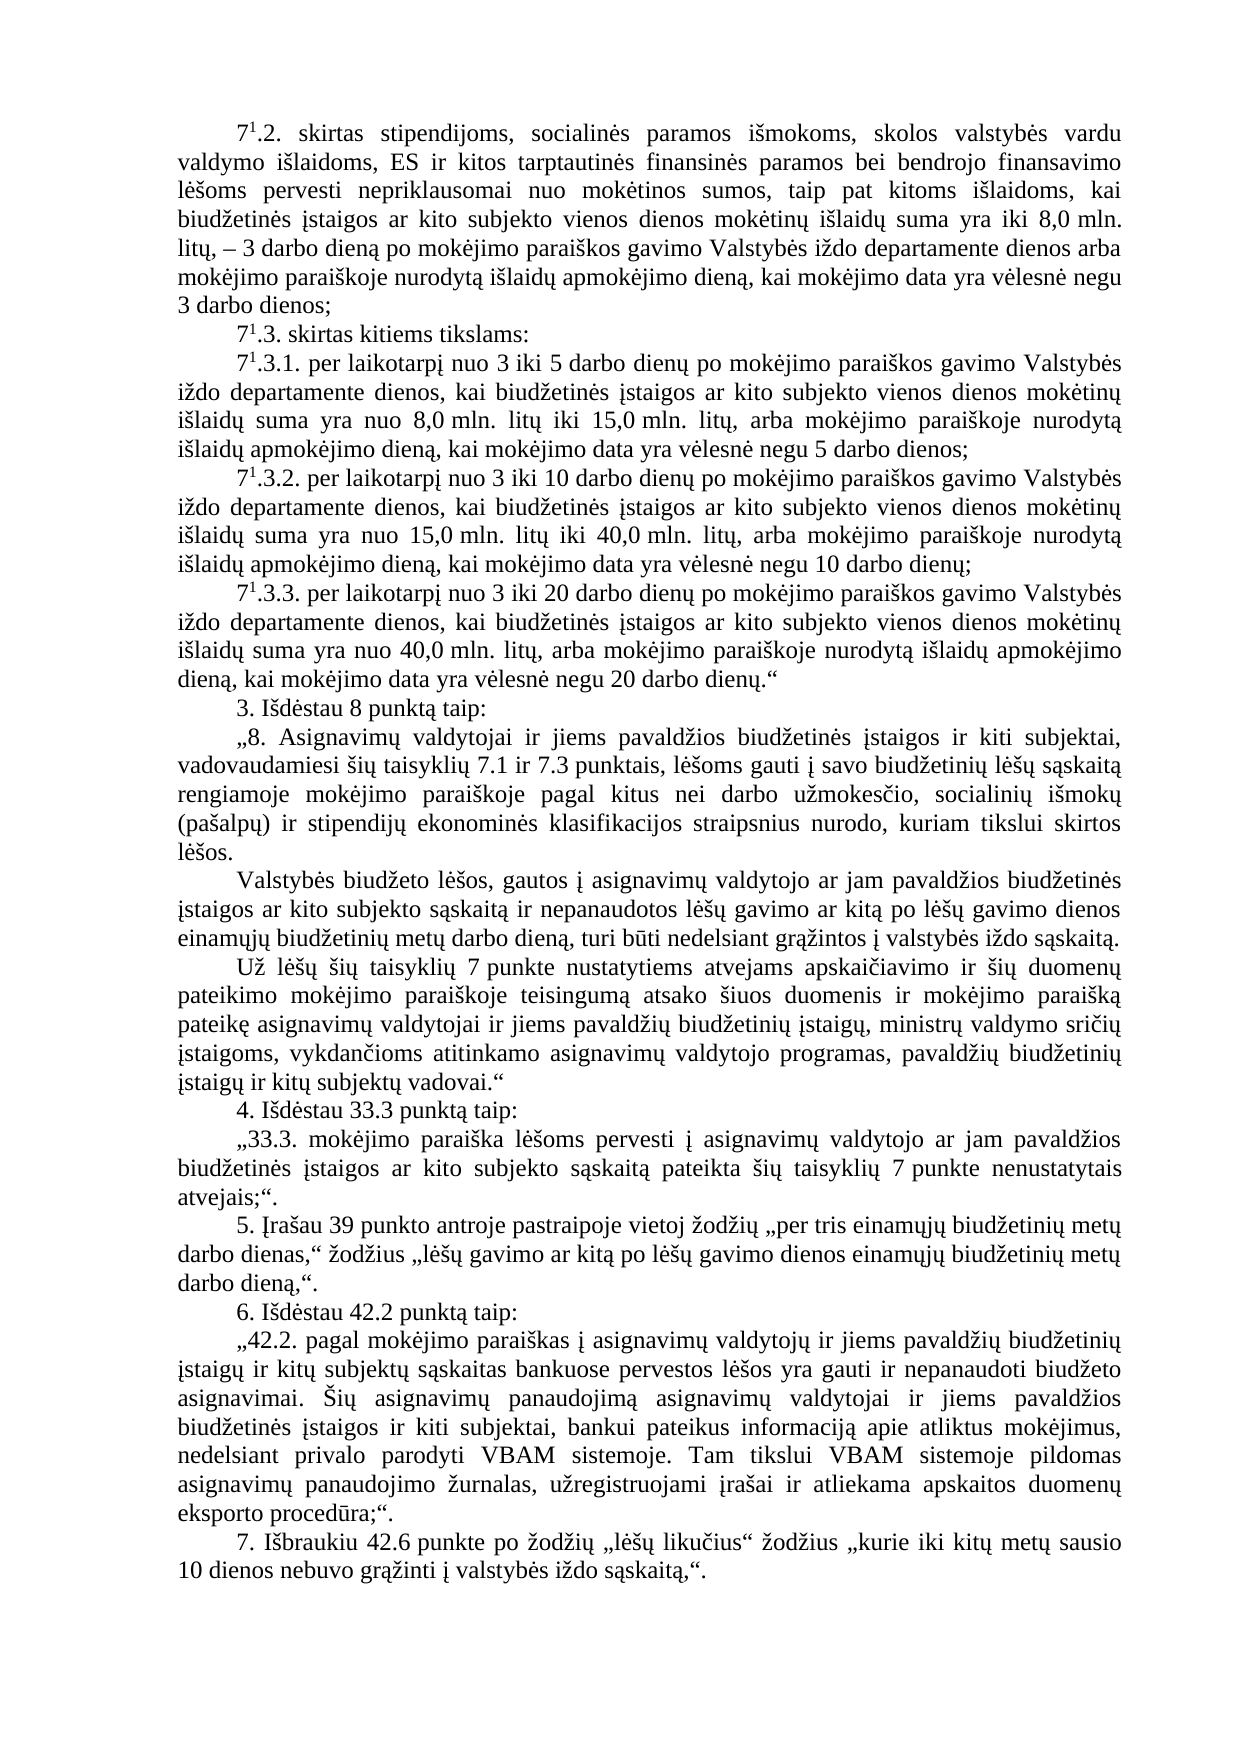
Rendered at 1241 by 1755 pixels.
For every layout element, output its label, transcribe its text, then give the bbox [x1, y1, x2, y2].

text 7. Išbraukiu 42.6 punkte po žodžių „lėšų likučius“ žodžius „kurie iki kitų metų sausio 10 dienos nebuvo grąžinti į valstybės iždo sąskaitą,“. [177, 1527, 1122, 1584]
text 4. Išdėstau 33.3 punktą taip: [177, 1096, 1122, 1124]
text Valstybės biudžeto lėšos, gautos į asignavimų valdytojo ar jam pavaldžios biudžetinės įstaigos ar kito subjekto sąskaitą ir nepanaudotos lėšų gavimo ar kitą po lėšų gavimo dienos einamųjų biudžetinių metų darbo dieną, turi būti nedelsiant grąžintos į valstybės iždo sąskaitą. [177, 866, 1122, 952]
text „33.3. mokėjimo paraiška lėšoms pervesti į asignavimų valdytojo ar jam pavaldžios biudžetinės įstaigos ar kito subjekto sąskaitą pateikta šių taisyklių 7 punkte nenustatytais atvejais;“. [177, 1124, 1122, 1211]
text 71.3.3. per laikotarpį nuo 3 iki 20 darbo dienų po mokėjimo paraiškos gavimo Valstybės iždo departamente dienos, kai biudžetinės įstaigos ar kito subjekto vienos dienos mokėtinų išlaidų suma yra nuo 40,0 mln. litų, arba mokėjimo paraiškoje nurodytą išlaidų apmokėjimo dieną, kai mokėjimo data yra vėlesnė negu 20 darbo dienų.“ [177, 578, 1122, 693]
text „42.2. pagal mokėjimo paraiškas į asignavimų valdytojų ir jiems pavaldžių biudžetinių įstaigų ir kitų subjektų sąskaitas bankuose pervestos lėšos yra gauti ir nepanaudoti biudžeto asignavimai. Šių asignavimų panaudojimą asignavimų valdytojai ir jiems pavaldžios biudžetinės įstaigos ir kiti subjektai, bankui pateikus informaciją apie atliktus mokėjimus, nedelsiant privalo parodyti VBAM sistemoje. Tam tikslui VBAM sistemoje pildomas asignavimų panaudojimo žurnalas, užregistruojami įrašai ir atliekama apskaitos duomenų eksporto procedūra;“. [177, 1326, 1122, 1527]
text 5. Įrašau 39 punkto antroje pastraipoje vietoj žodžių „per tris einamųjų biudžetinių metų darbo dienas,“ žodžius „lėšų gavimo ar kitą po lėšų gavimo dienos einamųjų biudžetinių metų darbo dieną,“. [177, 1211, 1122, 1297]
text 71.3.2. per laikotarpį nuo 3 iki 10 darbo dienų po mokėjimo paraiškos gavimo Valstybės iždo departamente dienos, kai biudžetinės įstaigos ar kito subjekto vienos dienos mokėtinų išlaidų suma yra nuo 15,0 mln. litų iki 40,0 mln. litų, arba mokėjimo paraiškoje nurodytą išlaidų apmokėjimo dieną, kai mokėjimo data yra vėlesnė negu 10 darbo dienų; [177, 463, 1122, 578]
text 71.2. skirtas stipendijoms, socialinės paramos išmokoms, skolos valstybės vardu valdymo išlaidoms, ES ir kitos tarptautinės finansinės paramos bei bendrojo finansavimo lėšoms pervesti nepriklausomai nuo mokėtinos sumos, taip pat kitoms išlaidoms, kai biudžetinės įstaigos ar kito subjekto vienos dienos mokėtinų išlaidų suma yra iki 8,0 mln. litų, – 3 darbo dieną po mokėjimo paraiškos gavimo Valstybės iždo departamente dienos arba mokėjimo paraiškoje nurodytą išlaidų apmokėjimo dieną, kai mokėjimo data yra vėlesnė negu 3 darbo dienos; [177, 118, 1122, 319]
text „8. Asignavimų valdytojai ir jiems pavaldžios biudžetinės įstaigos ir kiti subjektai, vadovaudamiesi šių taisyklių 7.1 ir 7.3 punktais, lėšoms gauti į savo biudžetinių lėšų sąskaitą rengiamoje mokėjimo paraiškoje pagal kitus nei darbo užmokesčio, socialinių išmokų (pašalpų) ir stipendijų ekonominės klasifikacijos straipsnius nurodo, kuriam tikslui skirtos lėšos. [177, 722, 1122, 866]
text 71.3. skirtas kitiems tikslams: [177, 319, 1122, 348]
text 71.3.1. per laikotarpį nuo 3 iki 5 darbo dienų po mokėjimo paraiškos gavimo Valstybės iždo departamente dienos, kai biudžetinės įstaigos ar kito subjekto vienos dienos mokėtinų išlaidų suma yra nuo 8,0 mln. litų iki 15,0 mln. litų, arba mokėjimo paraiškoje nurodytą išlaidų apmokėjimo dieną, kai mokėjimo data yra vėlesnė negu 5 darbo dienos; [177, 348, 1122, 463]
text Už lėšų šių taisyklių 7 punkte nustatytiems atvejams apskaičiavimo ir šių duomenų pateikimo mokėjimo paraiškoje teisingumą atsako šiuos duomenis ir mokėjimo paraišką pateikę asignavimų valdytojai ir jiems pavaldžių biudžetinių įstaigų, ministrų valdymo sričių įstaigoms, vykdančioms atitinkamo asignavimų valdytojo programas, pavaldžių biudžetinių įstaigų ir kitų subjektų vadovai.“ [177, 952, 1122, 1096]
text 3. Išdėstau 8 punktą taip: [177, 693, 1122, 722]
text 6. Išdėstau 42.2 punktą taip: [177, 1297, 1122, 1326]
